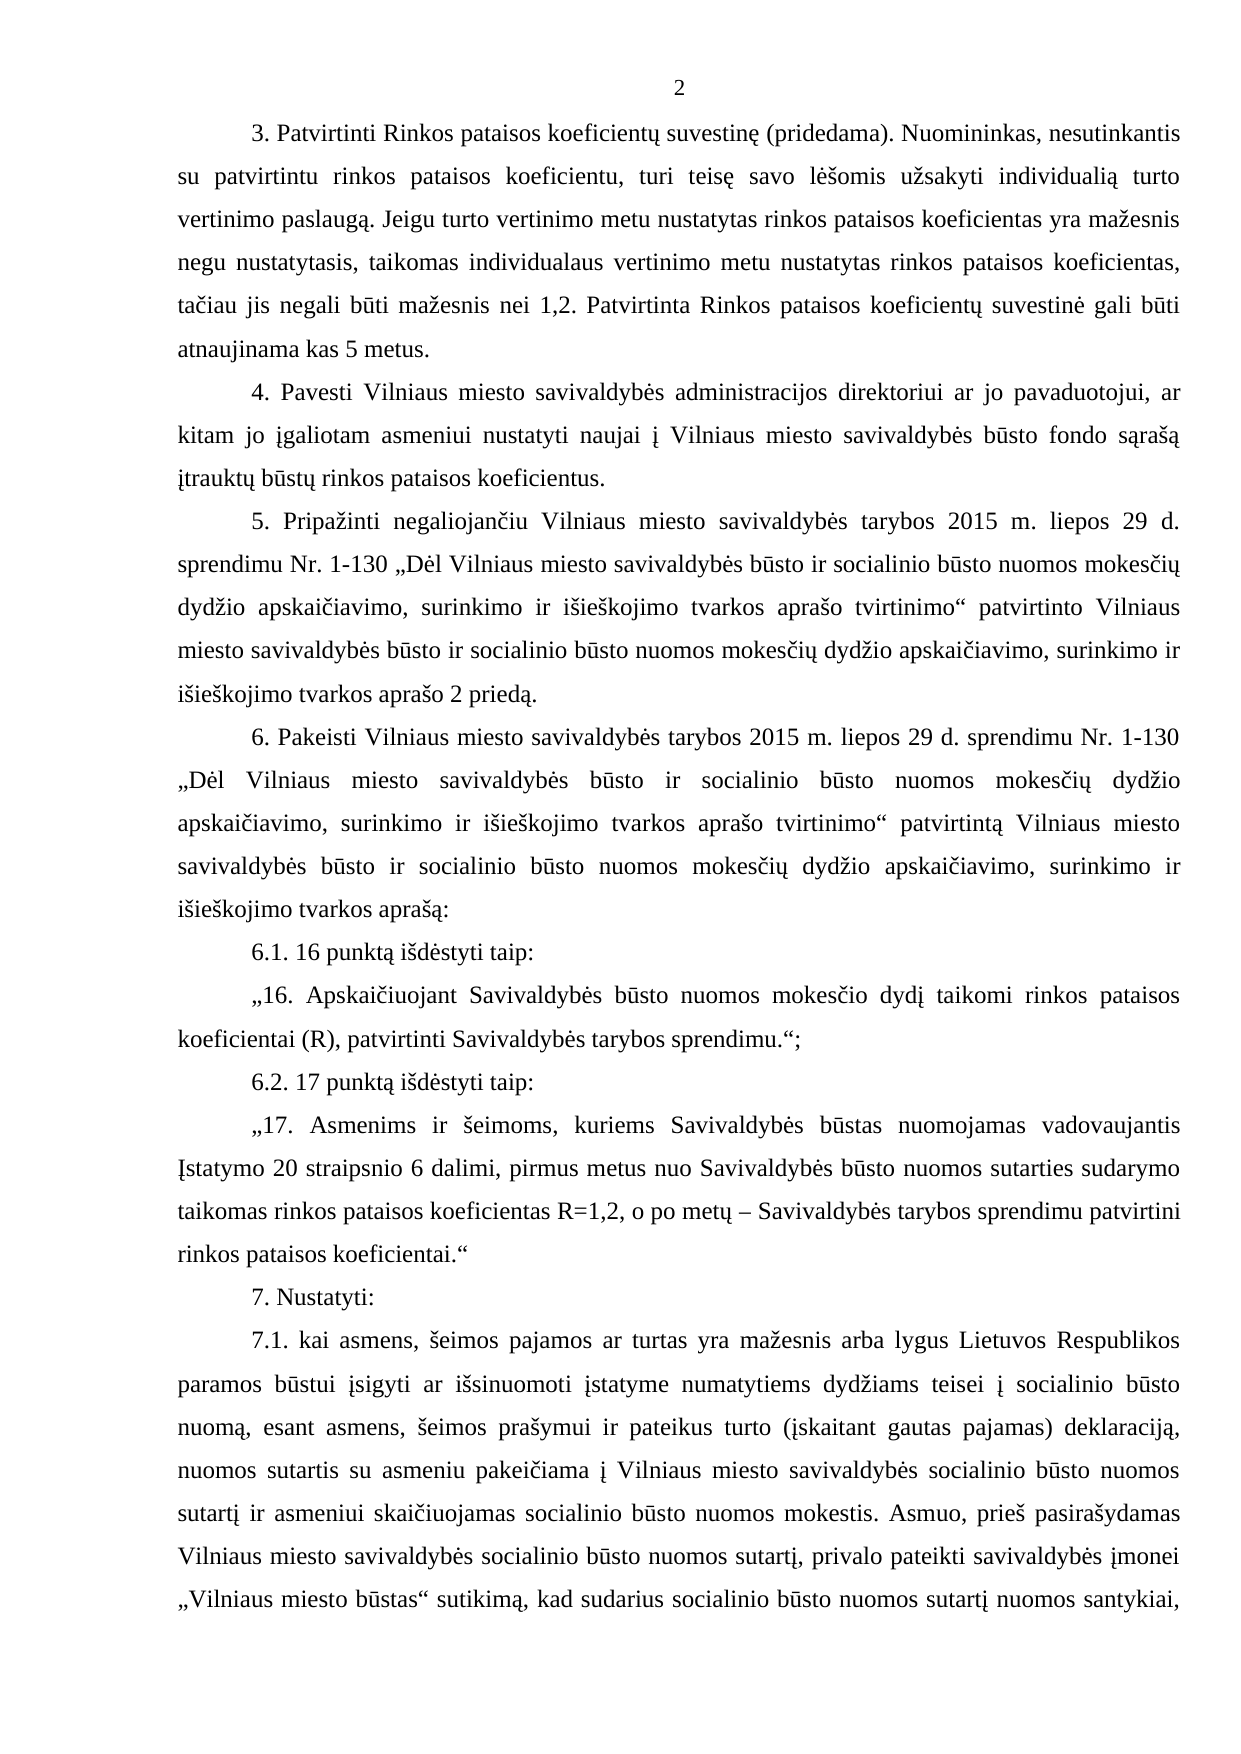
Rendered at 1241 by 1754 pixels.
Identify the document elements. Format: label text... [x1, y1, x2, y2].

text 7.1. kai asmens, šeimos pajamos ar turtas yra mažesnis arba lygus Lietuvos Respublikos paramos būstui įsigyti ar išsinuomoti įstatyme numatytiems dydžiams teisei į socialinio būsto nuomą, esant asmens, šeimos prašymui ir pateikus turto (įskaitant gautas pajamas) deklaraciją, nuomos sutartis su asmeniu pakeičiama į Vilniaus miesto savivaldybės socialinio būsto nuomos sutartį ir asmeniui skaičiuojamas socialinio būsto nuomos mokestis. Asmuo, prieš pasirašydamas Vilniaus miesto savivaldybės socialinio būsto nuomos sutartį, privalo pateikti savivaldybės įmonei „Vilniaus miesto būstas“ sutikimą, kad sudarius socialinio būsto nuomos sutartį nuomos santykiai, [177, 1326, 1181, 1613]
text 6.1. 16 punktą išdėstyti taip: [177, 937, 1181, 966]
text „17. Asmenims ir šeimoms, kuriems Savivaldybės būstas nuomojamas vadovaujantis Įstatymo 20 straipsnio 6 dalimi, pirmus metus nuo Savivaldybės būsto nuomos sutarties sudarymo taikomas rinkos pataisos koeficientas R=1,2, o po metų – Savivaldybės tarybos sprendimu patvirtini rinkos pataisos koeficientai.“ [177, 1110, 1181, 1268]
text 6.2. 17 punktą išdėstyti taip: [177, 1067, 1181, 1096]
text 7. Nustatyti: [177, 1282, 1181, 1311]
text 5. Pripažinti negaliojančiu Vilniaus miesto savivaldybės tarybos 2015 m. liepos 29 d. sprendimu Nr. 1-130 „Dėl Vilniaus miesto savivaldybės būsto ir socialinio būsto nuomos mokesčių dydžio apskaičiavimo, surinkimo ir išieškojimo tvarkos aprašo tvirtinimo“ patvirtinto Vilniaus miesto savivaldybės būsto ir socialinio būsto nuomos mokesčių dydžio apskaičiavimo, surinkimo ir išieškojimo tvarkos aprašo 2 priedą. [177, 506, 1181, 707]
text 6. Pakeisti Vilniaus miesto savivaldybės tarybos 2015 m. liepos 29 d. sprendimu Nr. 1-130 „Dėl Vilniaus miesto savivaldybės būsto ir socialinio būsto nuomos mokesčių dydžio apskaičiavimo, surinkimo ir išieškojimo tvarkos aprašo tvirtinimo“ patvirtintą Vilniaus miesto savivaldybės būsto ir socialinio būsto nuomos mokesčių dydžio apskaičiavimo, surinkimo ir išieškojimo tvarkos aprašą: [177, 722, 1181, 923]
text „16. Apskaičiuojant Savivaldybės būsto nuomos mokesčio dydį taikomi rinkos pataisos koeficientai (R), patvirtinti Savivaldybės tarybos sprendimu.“; [177, 981, 1181, 1052]
text 3. Patvirtinti Rinkos pataisos koeficientų suvestinę (pridedama). Nuomininkas, nesutinkantis su patvirtintu rinkos pataisos koeficientu, turi teisę savo lėšomis užsakyti individualią turto vertinimo paslaugą. Jeigu turto vertinimo metu nustatytas rinkos pataisos koeficientas yra mažesnis negu nustatytasis, taikomas individualaus vertinimo metu nustatytas rinkos pataisos koeficientas, tačiau jis negali būti mažesnis nei 1,2. Patvirtinta Rinkos pataisos koeficientų suvestinė gali būti atnaujinama kas 5 metus. [177, 118, 1181, 362]
text 4. Pavesti Vilniaus miesto savivaldybės administracijos direktoriui ar jo pavaduotojui, ar kitam jo įgaliotam asmeniui nustatyti naujai į Vilniaus miesto savivaldybės būsto fondo sąrašą įtrauktų būstų rinkos pataisos koeficientus. [177, 377, 1181, 492]
